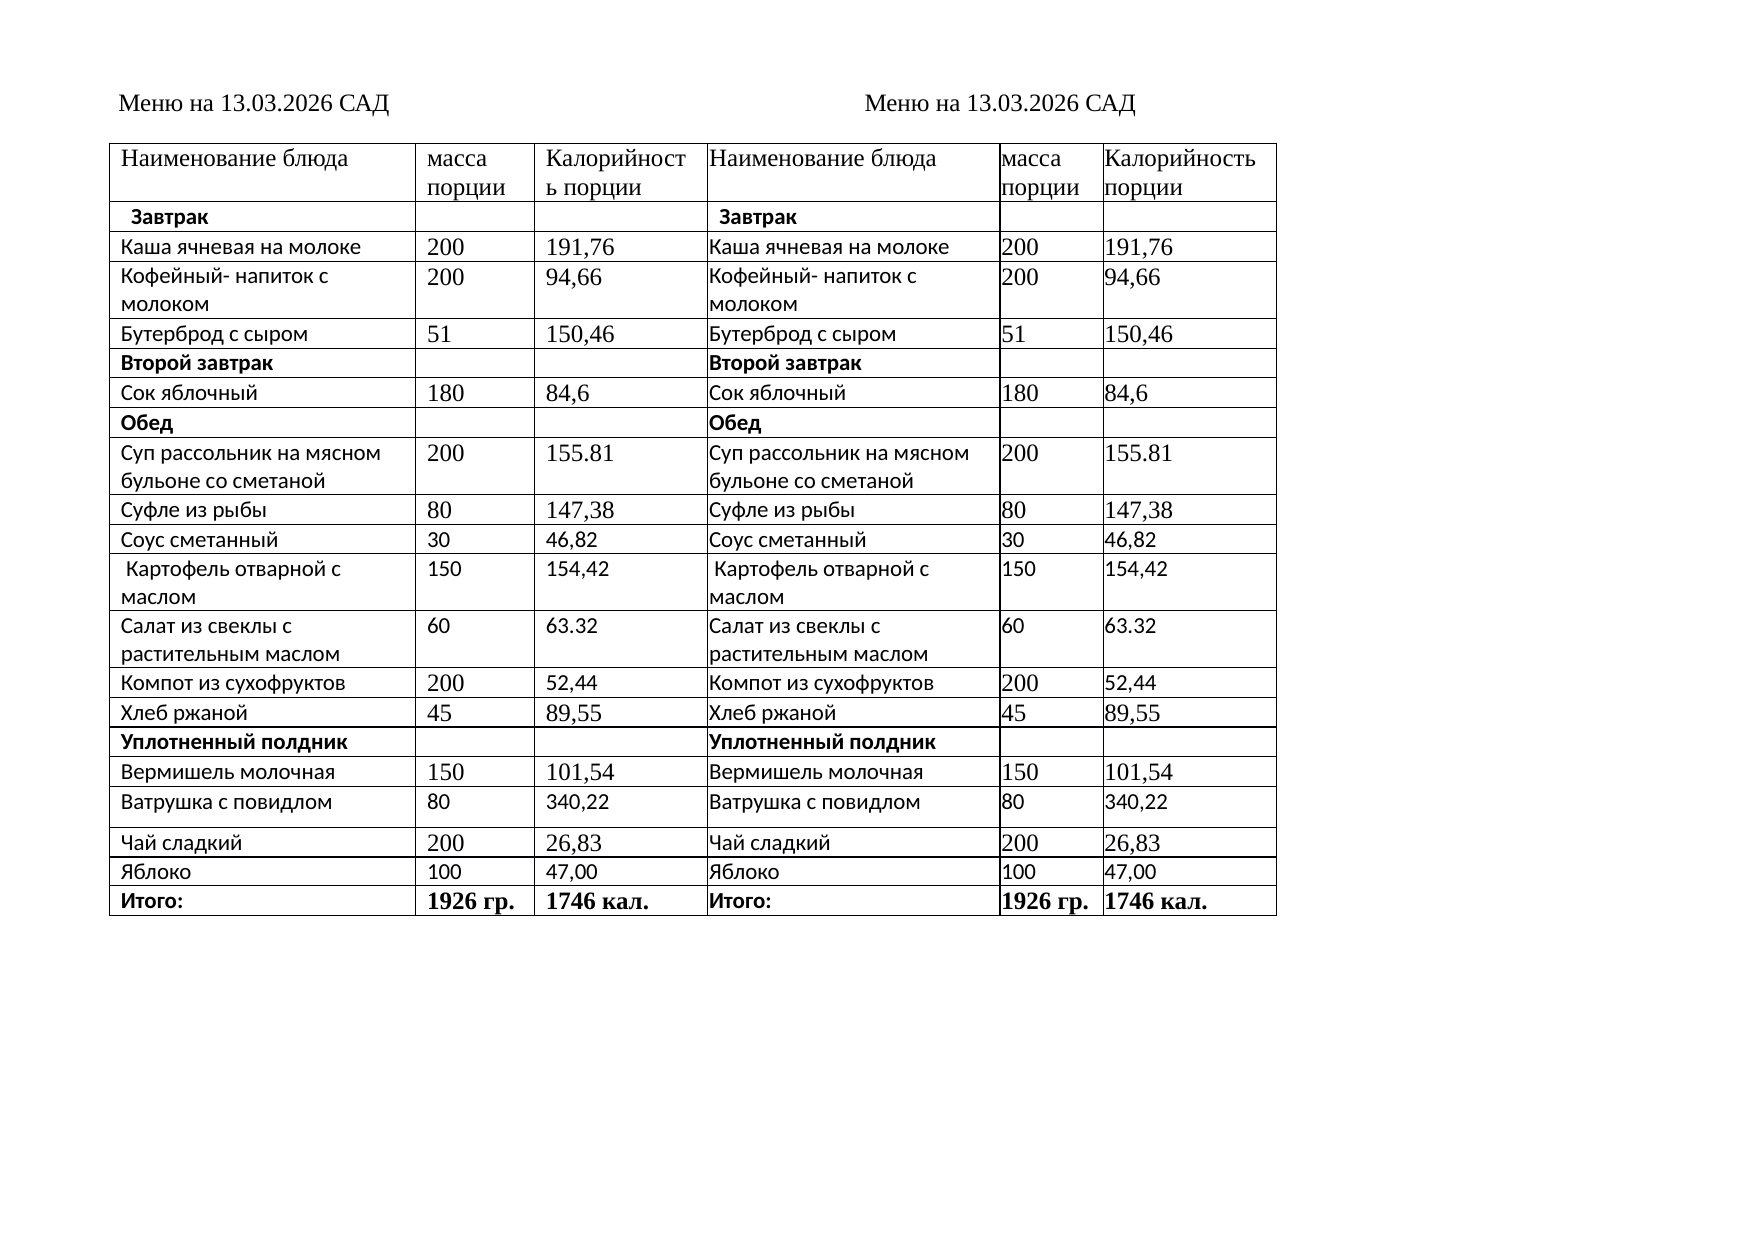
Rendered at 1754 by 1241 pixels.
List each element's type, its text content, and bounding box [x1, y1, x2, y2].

table_cell Обед [708, 408, 999, 437]
table_header Наименование блюда [708, 144, 999, 201]
table_cell 191,76 [535, 232, 707, 261]
table_cell Сок яблочный [110, 378, 415, 407]
table_cell 200 [1001, 232, 1103, 261]
table_cell 46,82 [1104, 525, 1276, 553]
table_cell 52,44 [1104, 668, 1276, 697]
table_cell 51 [1001, 319, 1103, 347]
table_cell Завтрак [708, 202, 999, 231]
table_cell 100 [416, 858, 534, 885]
table_cell 200 [1001, 262, 1103, 318]
table_cell Чай сладкий [110, 828, 415, 856]
table_cell 60 [416, 611, 534, 667]
table_cell [535, 408, 707, 437]
table_cell Бутерброд с сыром [110, 319, 415, 347]
table_cell 200 [416, 828, 534, 856]
table_cell Картофель отварной с маслом [110, 554, 415, 610]
table_cell Вермишель молочная [708, 757, 999, 786]
table_cell 200 [416, 668, 534, 697]
table_cell Второй завтрак [708, 349, 999, 377]
table_cell 1926 гр. [1001, 886, 1103, 915]
table_cell Каша ячневая на молоке [708, 232, 999, 261]
table_cell 63.32 [535, 611, 707, 667]
table_header Калорийность порции [535, 144, 707, 201]
table_cell [1001, 728, 1103, 756]
table_cell 200 [1001, 668, 1103, 697]
table_cell Хлеб ржаной [708, 698, 999, 726]
table_cell 200 [416, 232, 534, 261]
table_cell [1001, 202, 1103, 231]
table_cell 80 [1001, 787, 1103, 827]
table_cell 154,42 [1104, 554, 1276, 610]
table_cell Обед [110, 408, 415, 437]
table_cell Итого: [110, 886, 415, 915]
table_cell 89,55 [535, 698, 707, 726]
table_cell 155.81 [535, 438, 707, 494]
table_cell Яблоко [708, 858, 999, 885]
table_cell [416, 728, 534, 756]
table_cell 1926 гр. [416, 886, 534, 915]
table_cell Бутерброд с сыром [708, 319, 999, 347]
table_cell Уплотненный полдник [110, 728, 415, 756]
table_cell [1001, 349, 1103, 377]
table_cell 147,38 [535, 495, 707, 524]
table_cell 150,46 [535, 319, 707, 347]
table_cell 47,00 [535, 858, 707, 885]
table_cell 147,38 [1104, 495, 1276, 524]
table_cell Чай сладкий [708, 828, 999, 856]
table_cell [535, 202, 707, 231]
table_cell 101,54 [1104, 757, 1276, 786]
table_cell [535, 728, 707, 756]
table_cell 84,6 [535, 378, 707, 407]
table_cell Кофейный- напиток с молоком [110, 262, 415, 318]
table_cell Второй завтрак [110, 349, 415, 377]
table_cell Суп рассольник на мясном бульоне со сметаной [110, 438, 415, 494]
table_cell [416, 408, 534, 437]
table_cell Завтрак [110, 202, 415, 231]
table_cell 155.81 [1104, 438, 1276, 494]
table_cell Салат из свеклы с растительным маслом [110, 611, 415, 667]
table_cell Ватрушка с повидлом [110, 787, 415, 827]
table_cell 47,00 [1104, 858, 1276, 885]
table_cell 150 [416, 554, 534, 610]
table_cell 46,82 [535, 525, 707, 553]
table_cell [416, 349, 534, 377]
table_cell [1104, 202, 1276, 231]
table_cell Итого: [708, 886, 999, 915]
table_cell [535, 349, 707, 377]
table_cell 45 [1001, 698, 1103, 726]
table_cell [1104, 728, 1276, 756]
table_cell 340,22 [535, 787, 707, 827]
table_header Калорийность порции [1104, 144, 1276, 201]
table_cell 80 [416, 495, 534, 524]
table_cell 340,22 [1104, 787, 1276, 827]
table_cell 191,76 [1104, 232, 1276, 261]
table_cell 150 [1001, 554, 1103, 610]
table_cell Картофель отварной с маслом [708, 554, 999, 610]
table_cell Компот из сухофруктов [708, 668, 999, 697]
table_cell Соус сметанный [708, 525, 999, 553]
table_cell 154,42 [535, 554, 707, 610]
table_cell 52,44 [535, 668, 707, 697]
table_cell Яблоко [110, 858, 415, 885]
text Меню на 13.03.2026 САД Меню на 13.03.2026 САД [118, 88, 1636, 117]
table_cell 180 [416, 378, 534, 407]
table_cell 200 [1001, 438, 1103, 494]
table_cell Каша ячневая на молоке [110, 232, 415, 261]
table_cell 84,6 [1104, 378, 1276, 407]
table_cell 1746 кал. [1104, 886, 1276, 915]
table_cell Суфле из рыбы [708, 495, 999, 524]
table_cell 200 [1001, 828, 1103, 856]
table_cell 30 [416, 525, 534, 553]
table_cell 94,66 [1104, 262, 1276, 318]
table_cell 63.32 [1104, 611, 1276, 667]
table_cell [416, 202, 534, 231]
table_cell 89,55 [1104, 698, 1276, 726]
table_cell 180 [1001, 378, 1103, 407]
table_cell Соус сметанный [110, 525, 415, 553]
table_cell 1746 кал. [535, 886, 707, 915]
table_cell 100 [1001, 858, 1103, 885]
table_cell Салат из свеклы с растительным маслом [708, 611, 999, 667]
table_cell 94,66 [535, 262, 707, 318]
table_cell Суфле из рыбы [110, 495, 415, 524]
table_cell Ватрушка с повидлом [708, 787, 999, 827]
table_header масса порции [416, 144, 534, 201]
table_cell 80 [1001, 495, 1103, 524]
table_header масса порции [1001, 144, 1103, 201]
table_cell Вермишель молочная [110, 757, 415, 786]
table_cell Суп рассольник на мясном бульоне со сметаной [708, 438, 999, 494]
table_cell Кофейный- напиток с молоком [708, 262, 999, 318]
table_cell 51 [416, 319, 534, 347]
table_cell 60 [1001, 611, 1103, 667]
table_cell 150 [1001, 757, 1103, 786]
table_cell [1104, 349, 1276, 377]
table_cell 150 [416, 757, 534, 786]
table_cell 26,83 [1104, 828, 1276, 856]
table_header Наименование блюда [110, 144, 415, 201]
table_cell 101,54 [535, 757, 707, 786]
table_cell Компот из сухофруктов [110, 668, 415, 697]
table_cell 80 [416, 787, 534, 827]
table_cell 200 [416, 438, 534, 494]
table_cell 200 [416, 262, 534, 318]
table_cell 30 [1001, 525, 1103, 553]
table_cell 150,46 [1104, 319, 1276, 347]
table_cell 45 [416, 698, 534, 726]
table_cell Сок яблочный [708, 378, 999, 407]
table_cell Хлеб ржаной [110, 698, 415, 726]
table_cell [1001, 408, 1103, 437]
table_cell [1104, 408, 1276, 437]
table_cell Уплотненный полдник [708, 728, 999, 756]
table_cell 26,83 [535, 828, 707, 856]
